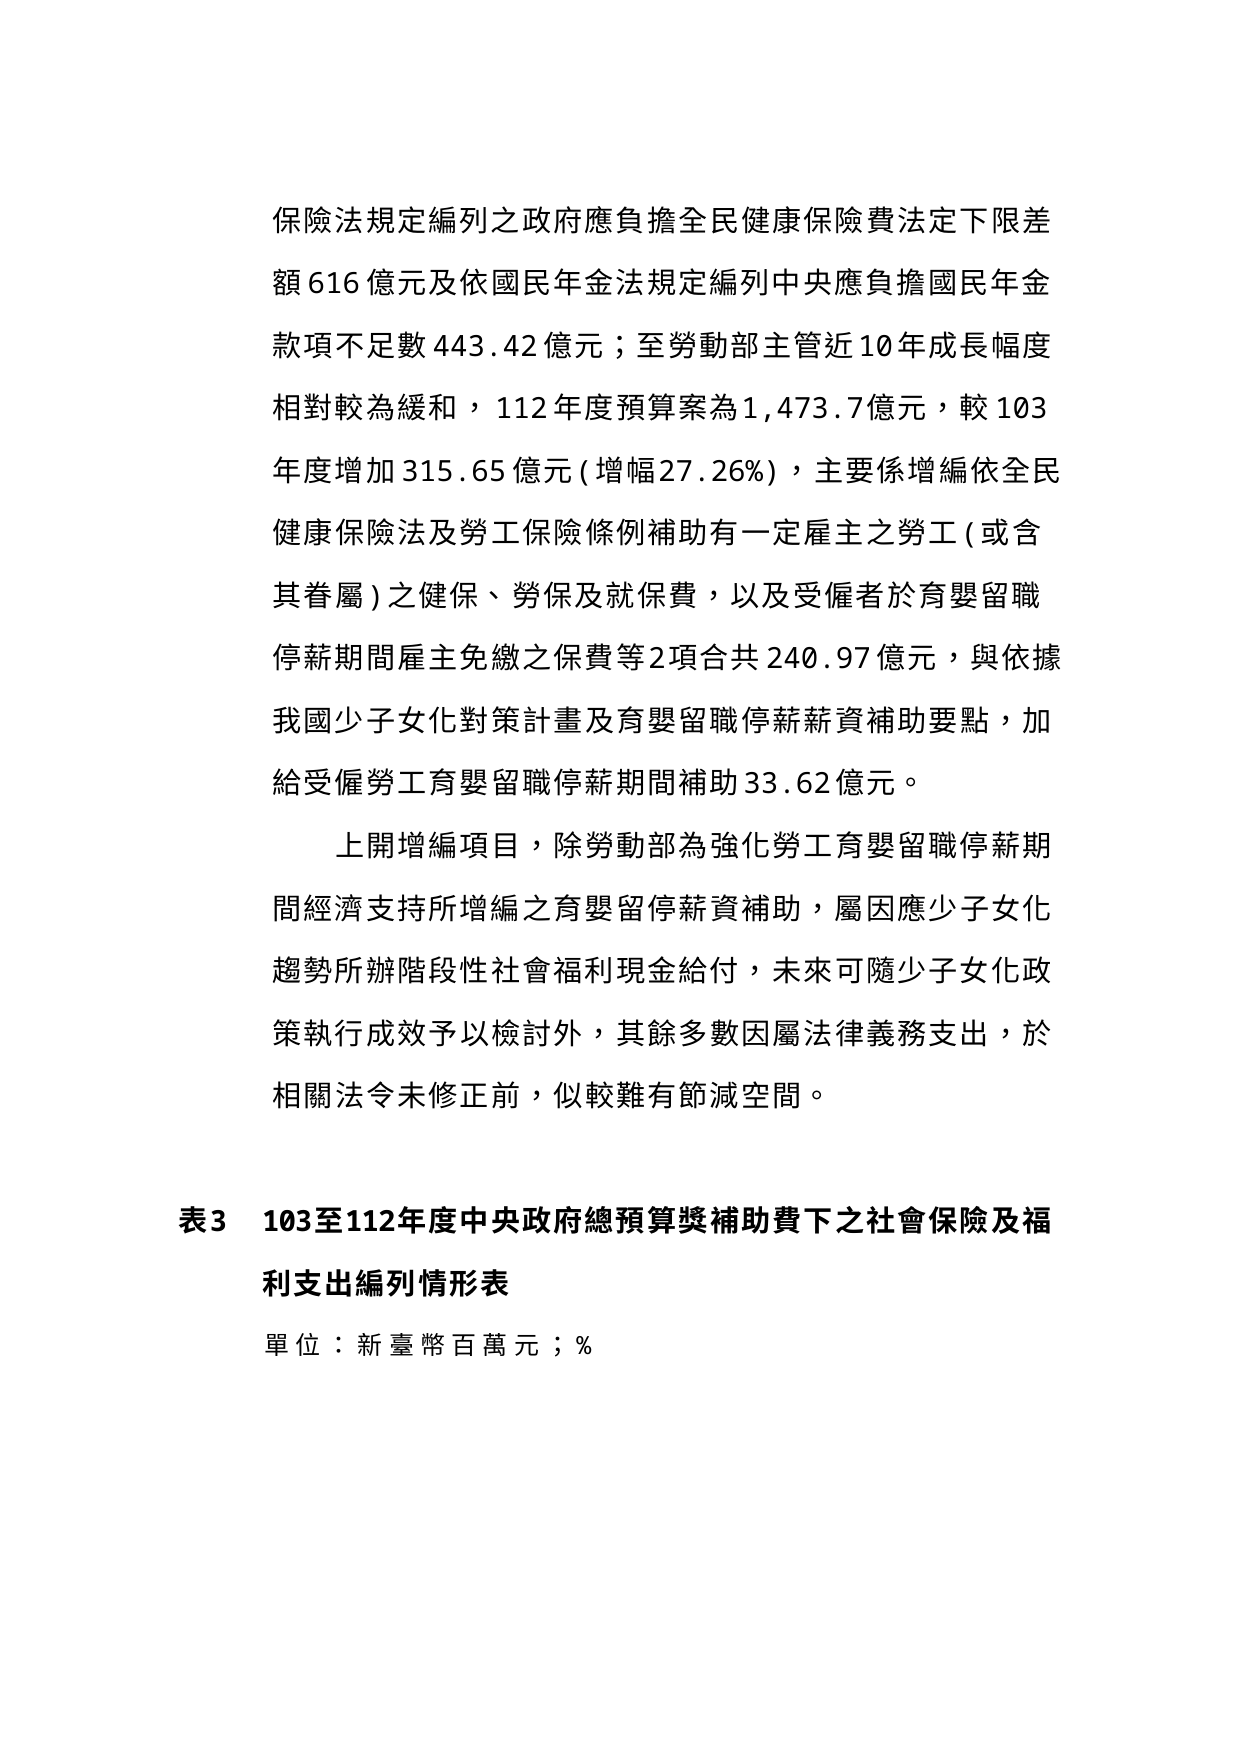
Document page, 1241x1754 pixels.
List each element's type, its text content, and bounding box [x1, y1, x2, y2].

text 上開增編項目，除勞動部為強化勞工育嬰留職停薪期間經濟支持所增編之育嬰留停薪資補助，屬因應少子女化趨勢所辦階段性社會福利現金給付，未來可隨少子女化政策執行成效予以檢討外，其餘多數因屬法律義務支出，於相關法令未修正前，似較難有節減空間。 [266, 802, 1063, 1115]
text 保險法規定編列之政府應負擔全民健康保險費法定下限差額616億元及依國民年金法規定編列中央應負擔國民年金款項不足數443.42億元；至勞動部主管近10年成長幅度相對較為緩和，112年度預算案為1,473.7億元，較103年度增加315.65億元(增幅27.26%)，主要係增編依全民健康保險法及勞工保險條例補助有一定雇主之勞工(或含其眷屬)之健保、勞保及就保費，以及受僱者於育嬰留職停薪期間雇主免繳之保費等2項合共240.97億元，與依據我國少子女化對策計畫及育嬰留職停薪薪資補助要點，加給受僱勞工育嬰留職停薪期間補助33.62億元。 [266, 177, 1063, 802]
text 表3 103至112年度中央政府總預算獎補助費下之社會保險及福利支出編列情形表 單位：新臺幣百萬元；% [169, 1177, 1063, 1365]
